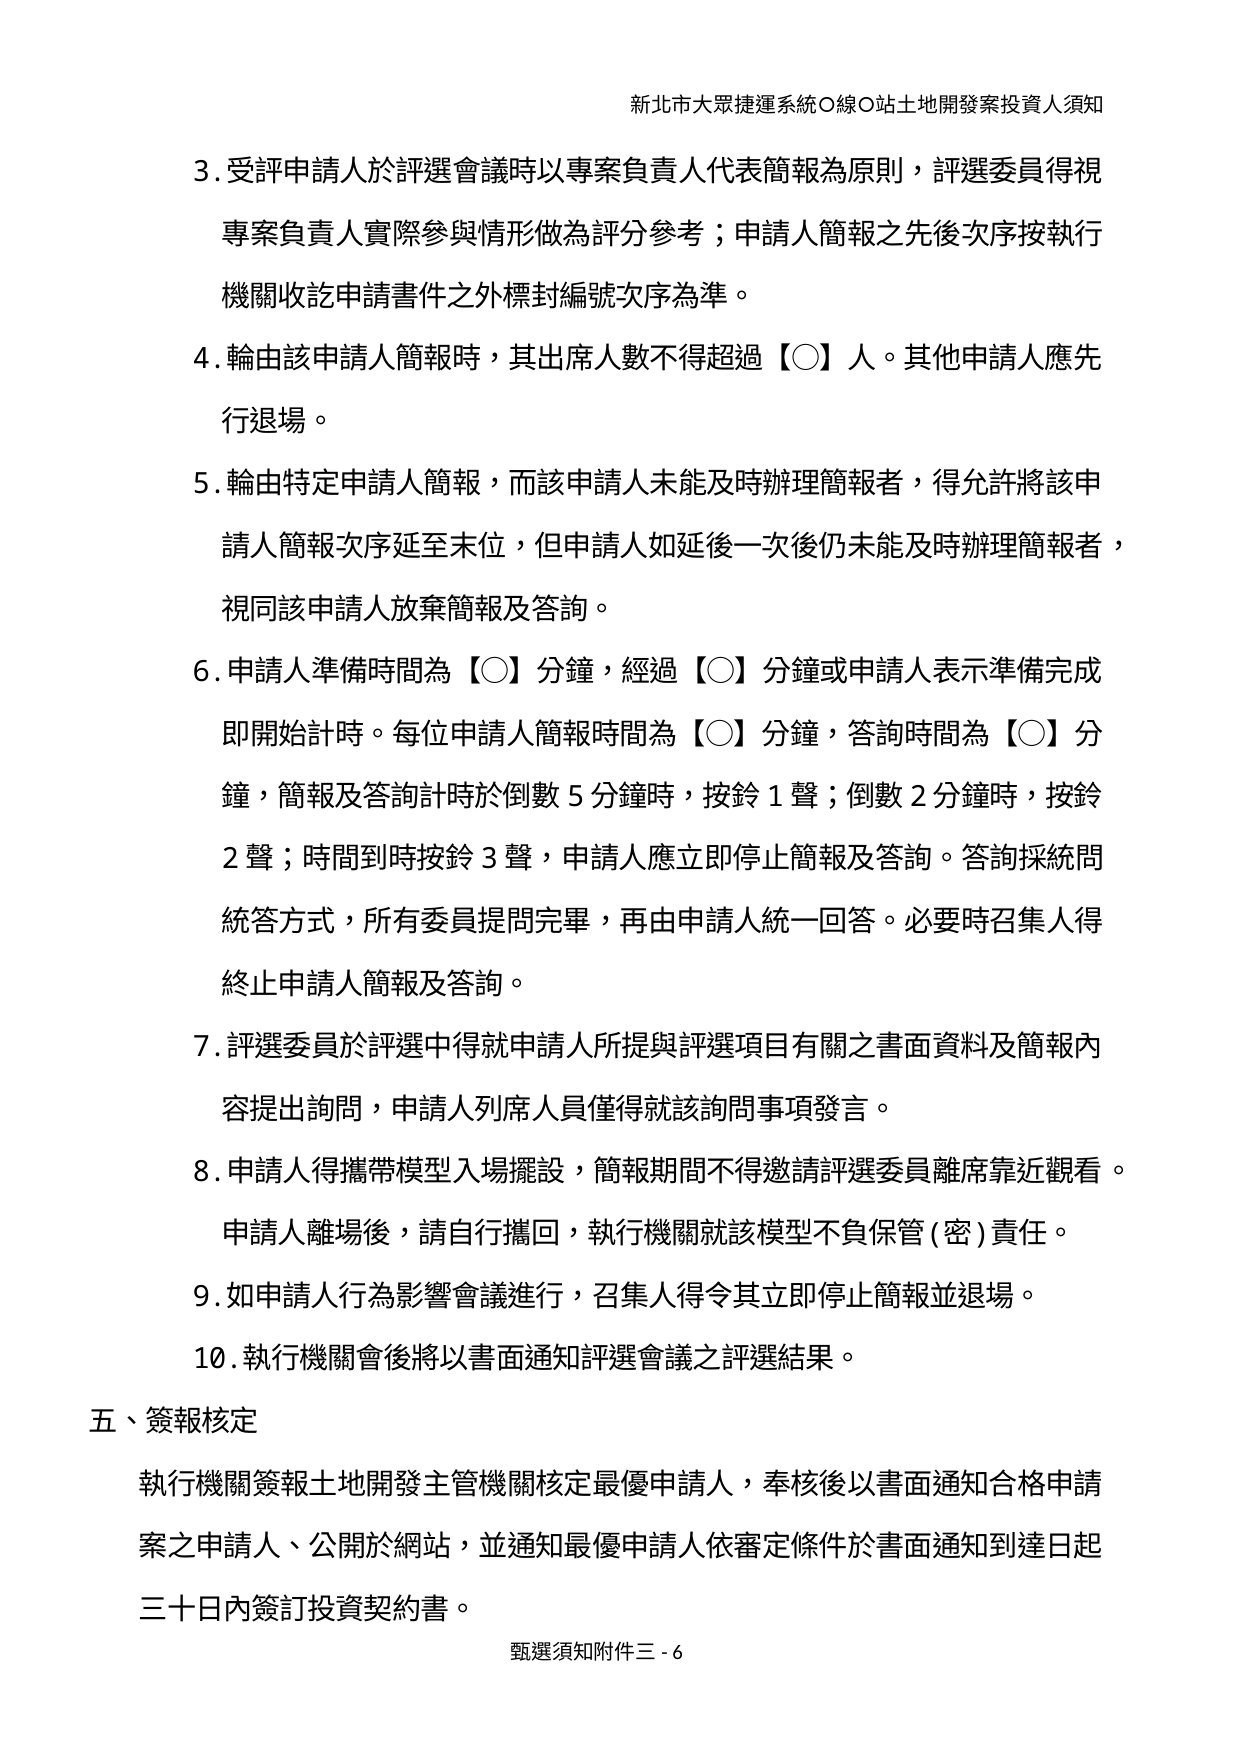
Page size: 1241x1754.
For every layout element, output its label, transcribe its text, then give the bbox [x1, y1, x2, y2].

text 五、簽報核定 [89, 1377, 1104, 1440]
text 8.申請人得攜帶模型入場擺設，簡報期間不得邀請評選委員離席靠近觀看。申請人離場後，請自行攜回，執行機關就該模型不負保管(密)責任。 [192, 1127, 1104, 1252]
text 9.如申請人行為影響會議進行，召集人得令其立即停止簡報並退場。 [192, 1252, 1104, 1315]
text 4.輪由該申請人簡報時，其出席人數不得超過【○】人。其他申請人應先行退場。 [192, 315, 1104, 440]
text 3.受評申請人於評選會議時以專案負責人代表簡報為原則，評選委員得視專案負責人實際參與情形做為評分參考；申請人簡報之先後次序按執行機關收訖申請書件之外標封編號次序為準。 [192, 127, 1104, 315]
text 5.輪由特定申請人簡報，而該申請人未能及時辦理簡報者，得允許將該申請人簡報次序延至末位，但申請人如延後一次後仍未能及時辦理簡報者，視同該申請人放棄簡報及答詢。 [192, 440, 1104, 627]
text 7.評選委員於評選中得就申請人所提與評選項目有關之書面資料及簡報內容提出詢問，申請人列席人員僅得就該詢問事項發言。 [192, 1002, 1104, 1127]
text 10.執行機關會後將以書面通知評選會議之評選結果。 [192, 1315, 1104, 1377]
text 6.申請人準備時間為【○】分鐘，經過【○】分鐘或申請人表示準備完成即開始計時。每位申請人簡報時間為【○】分鐘，答詢時間為【○】分鐘，簡報及答詢計時於倒數5分鐘時，按鈴1聲；倒數2分鐘時，按鈴2聲；時間到時按鈴3聲，申請人應立即停止簡報及答詢。答詢採統問統答方式，所有委員提問完畢，再由申請人統一回答。必要時召集人得終止申請人簡報及答詢。 [192, 627, 1104, 1002]
text 執行機關簽報土地開發主管機關核定最優申請人，奉核後以書面通知合格申請案之申請人、公開於網站，並通知最優申請人依審定條件於書面通知到達日起三十日內簽訂投資契約書。 [139, 1440, 1104, 1627]
